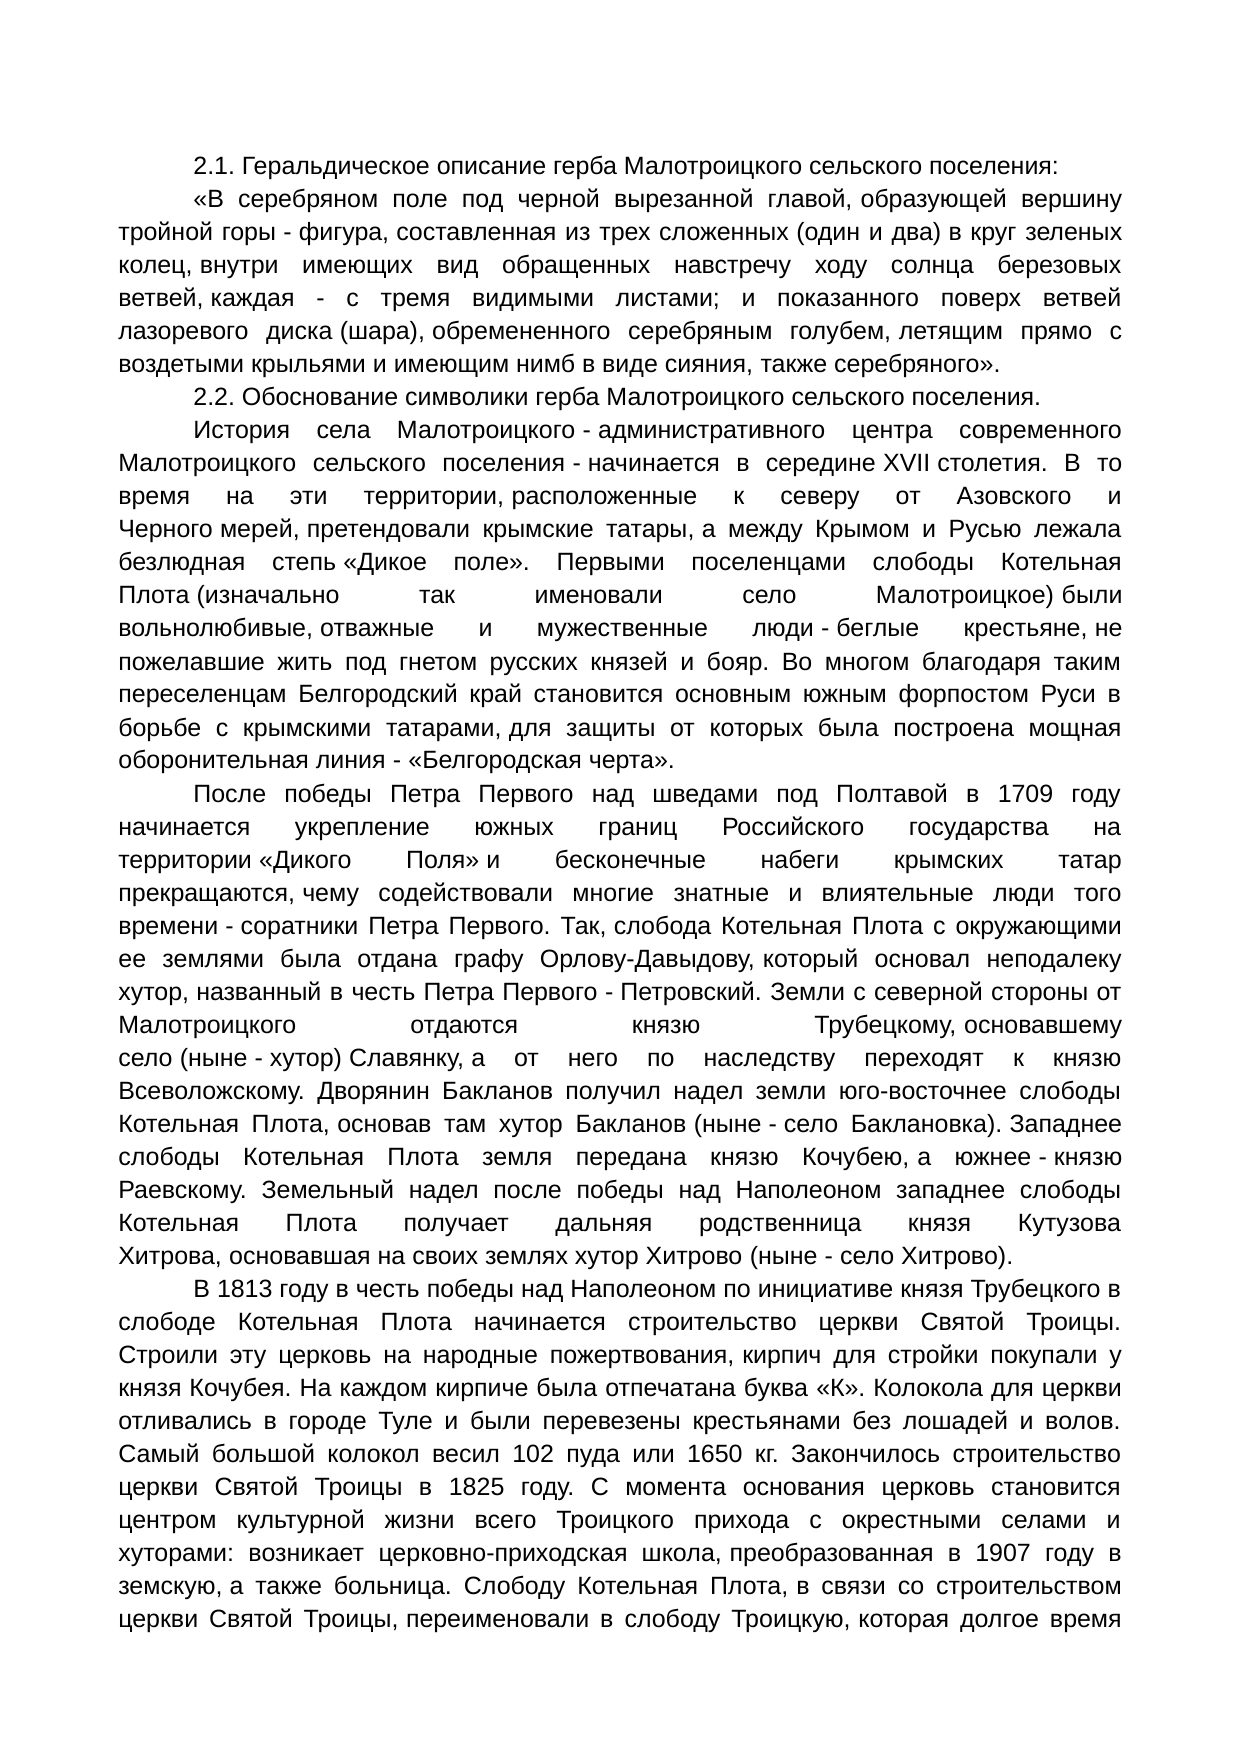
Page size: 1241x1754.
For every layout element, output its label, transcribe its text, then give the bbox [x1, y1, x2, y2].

text 2.1. Геральдическое описание герба Малотроицкого сельского поселения: [118, 151, 1122, 180]
text После победы Петра Первого над шведами под Полтавой в 1709 году начинается укрепление южных границ Российского государства на территории «Дикого Поля» и бесконечные набеги крымских татар прекращаются, чему содействовали многие знатные и влиятельные люди того времени - соратники Петра Первого. Так, слобода Котельная Плота с окружающими ее землями была отдана графу Орлову-Давыдову, который основал неподалеку хутор, названный в честь Петра Первого - Петровский. Земли с северной стороны от Малотроицкого отдаются князю Трубецкому, основавшему село (ныне - хутор) Славянку, а от него по наследству переходят к князю Всеволожскому. Дворянин Бакланов получил надел земли юго-восточнее слободы Котельная Плота, основав там хутор Бакланов (ныне - село Баклановка). Западнее слободы Котельная Плота земля передана князю Кочубею, а южнее - князю Раевскому. Земельный надел после победы над Наполеоном западнее слободы Котельная Плота получает дальняя родственница князя Кутузова Хитрова, основавшая на своих землях хутор Хитрово (ныне - село Хитрово). [118, 778, 1122, 1269]
text В 1813 году в честь победы над Наполеоном по инициативе князя Трубецкого в слободе Котельная Плота начинается строительство церкви Святой Троицы. Строили эту церковь на народные пожертвования, кирпич для стройки покупали у князя Кочубея. На каждом кирпиче была отпечатана буква «К». Колокола для церкви отливались в городе Туле и были перевезены крестьянами без лошадей и волов. Самый большой колокол весил 102 пуда или 1650 кг. Закончилось строительство церкви Святой Троицы в 1825 году. С момента основания церковь становится центром культурной жизни всего Троицкого прихода с окрестными селами и хуторами: возникает церковно-приходская школа, преобразованная в 1907 году в земскую, а также больница. Слободу Котельная Плота, в связи со строительством церкви Святой Троицы, переименовали в слободу Троицкую, которая долгое время [118, 1274, 1122, 1633]
text «В серебряном поле под черной вырезанной главой, образующей вершину тройной горы - фигура, составленная из трех сложенных (один и два) в круг зеленых колец, внутри имеющих вид обращенных навстречу ходу солнца березовых ветвей, каждая - с тремя видимыми листами; и показанного поверх ветвей лазоревого диска (шара), обремененного серебряным голубем, летящим прямо с воздетыми крыльями и имеющим нимб в виде сияния, также серебряного». [118, 184, 1122, 378]
text 2.2. Обоснование символики герба Малотроицкого сельского поселения. [118, 382, 1122, 411]
text История села Малотроицкого - административного центра современного Малотроицкого сельского поселения - начинается в середине XVII столетия. В то время на эти территории, расположенные к северу от Азовского и Черного мерей, претендовали крымские татары, а между Крымом и Русью лежала безлюдная степь «Дикое поле». Первыми поселенцами слободы Котельная Плота (изначально так именовали село Малотроицкое) были вольнолюбивые, отважные и мужественные люди - беглые крестьяне, не пожелавшие жить под гнетом русских князей и бояр. Во многом благодаря таким переселенцам Белгородский край становится основным южным форпостом Руси в борьбе с крымскими татарами, для защиты от которых была построена мощная оборонительная линия - «Белгородская черта». [118, 415, 1122, 774]
